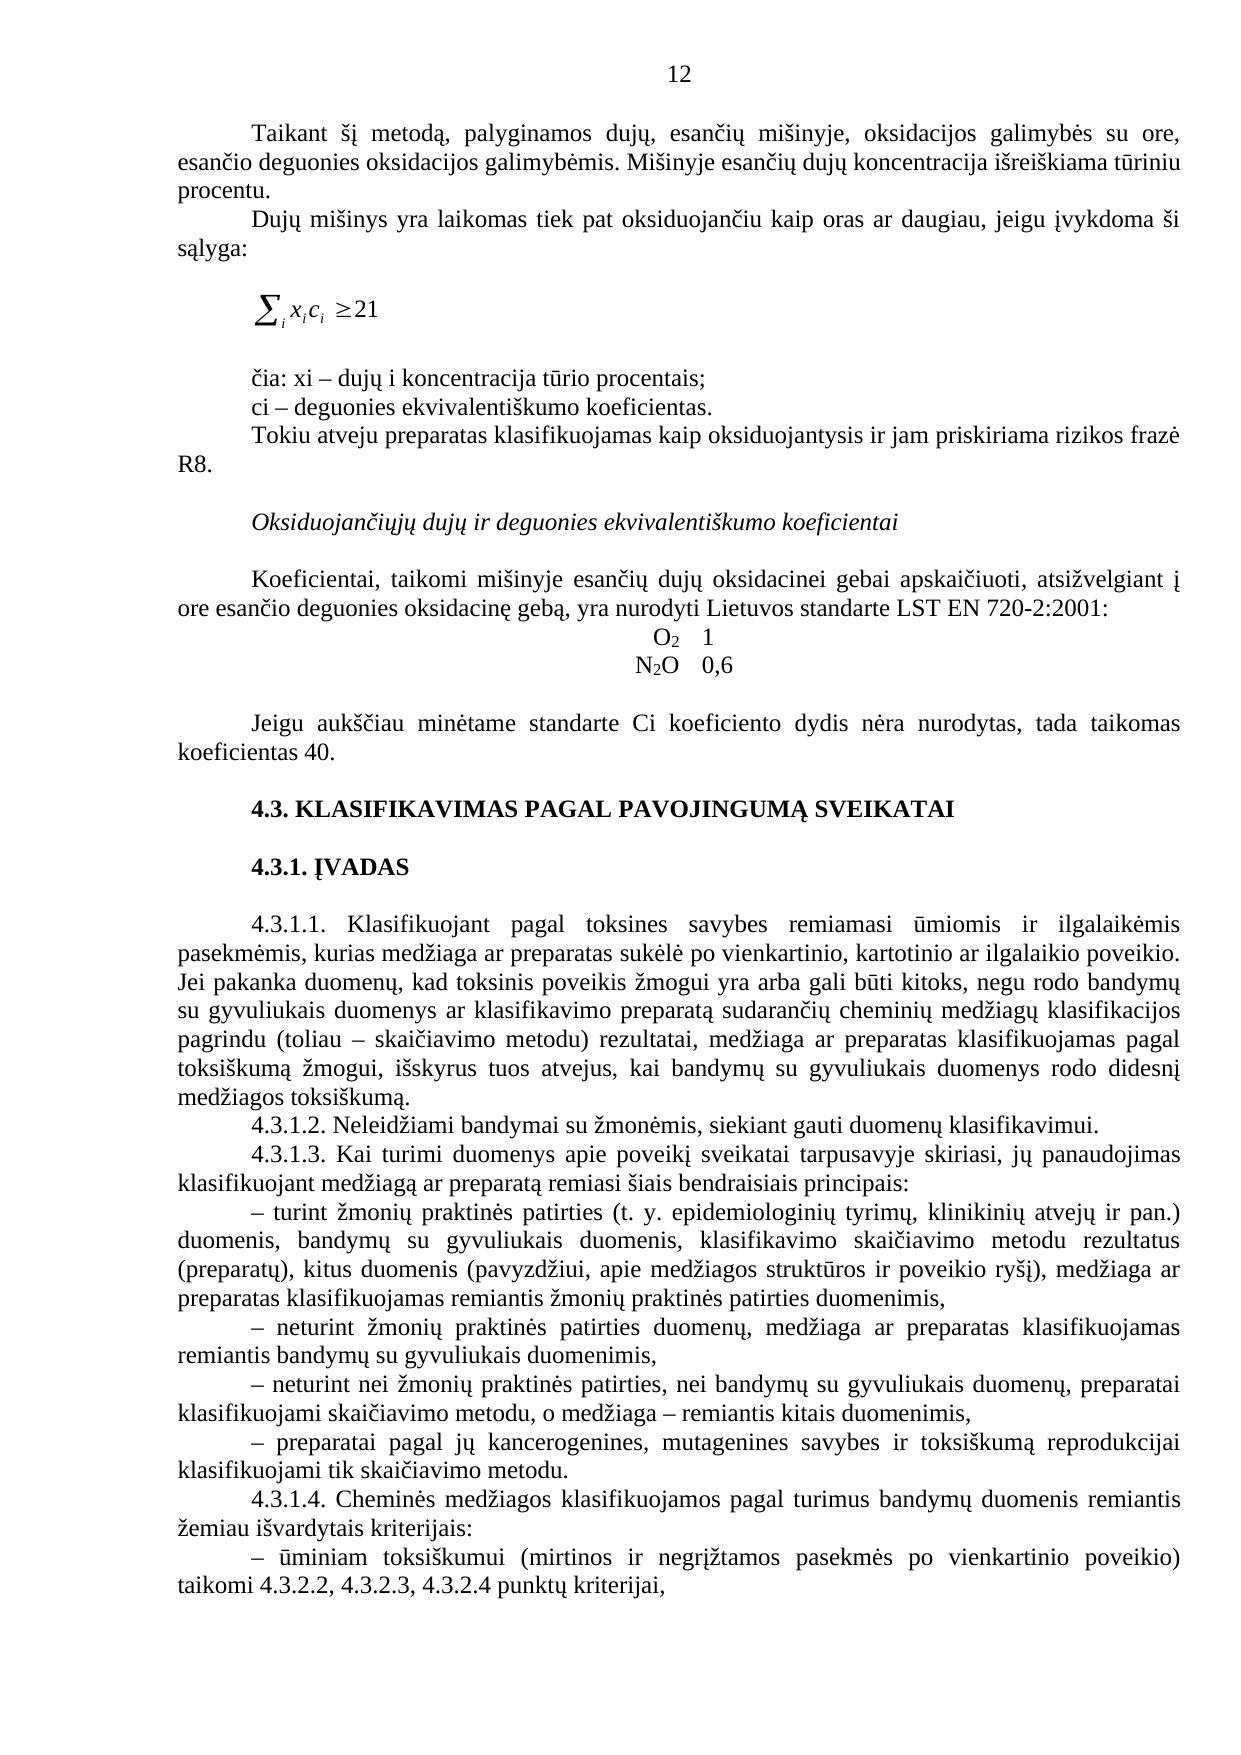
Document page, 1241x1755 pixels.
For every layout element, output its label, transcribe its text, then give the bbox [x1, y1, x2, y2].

text – neturint nei žmonių praktinės patirties, nei bandymų su gyvuliukais duomenų, preparatai klasifikuojami skaičiavimo metodu, o medžiaga – remiantis kitais duomenimis, [177, 1369, 1181, 1427]
text Dujų mišinys yra laikomas tiek pat oksiduojančiu kaip oras ar daugiau, jeigu įvykdoma ši sąlyga: [177, 204, 1181, 262]
text Tokiu atveju preparatas klasifikuojamas kaip oksiduojantysis ir jam priskiriama rizikos frazė R8. [177, 421, 1181, 478]
table_cell N2O [177, 651, 690, 679]
table_header 1 [690, 622, 1204, 651]
text – turint žmonių praktinės patirties (t. y. epidemiologinių tyrimų, klinikinių atvejų ir pan.) duomenis, bandymų su gyvuliukais duomenis, klasifikavimo skaičiavimo metodu rezultatus (preparatų), kitus duomenis (pavyzdžiui, apie medžiagos struktūros ir poveikio ryšį), medžiaga ar preparatas klasifikuojamas remiantis žmonių praktinės patirties duomenimis, [177, 1197, 1181, 1312]
text – ūminiam toksiškumui (mirtinos ir negrįžtamos pasekmės po vienkartinio poveikio) taikomi 4.3.2.2, 4.3.2.3, 4.3.2.4 punktų kriterijai, [177, 1542, 1181, 1599]
text 4.3.1.4. Cheminės medžiagos klasifikuojamos pagal turimus bandymų duomenis remiantis žemiau išvardytais kriterijais: [177, 1484, 1181, 1542]
text Taikant šį metodą, palyginamos dujų, esančių mišinyje, oksidacijos galimybės su ore, esančio deguonies oksidacijos galimybėmis. Mišinyje esančių dujų koncentracija išreiškiama tūriniu procentu. [177, 118, 1181, 204]
text – preparatai pagal jų kancerogenines, mutagenines savybes ir toksiškumą reprodukcijai klasifikuojami tik skaičiavimo metodu. [177, 1427, 1181, 1484]
table_cell 0,6 [690, 651, 1204, 679]
text 4.3. KLASIFIKAVIMAS PAGAL PAVOJINGUMĄ SVEIKATAI [177, 794, 1181, 823]
table_header O2 [177, 622, 690, 651]
text Koeficientai, taikomi mišinyje esančių dujų oksidacinei gebai apskaičiuoti, atsižvelgiant į ore esančio deguonies oksidacinę gebą, yra nurodyti Lietuvos standarte LST EN 720-2:2001: [177, 564, 1181, 622]
text čia: xi – dujų i koncentracija tūrio procentais; [177, 363, 1181, 392]
text Jeigu aukščiau minėtame standarte Ci koeficiento dydis nėra nurodytas, tada taikomas koeficientas 40. [177, 708, 1181, 766]
text 4.3.1.3. Kai turimi duomenys apie poveikį sveikatai tarpusavyje skiriasi, jų panaudojimas klasifikuojant medžiagą ar preparatą remiasi šiais bendraisiais principais: [177, 1139, 1181, 1197]
text 4.3.1.1. Klasifikuojant pagal toksines savybes remiamasi ūmiomis ir ilgalaikėmis pasekmėmis, kurias medžiaga ar preparatas sukėlė po vienkartinio, kartotinio ar ilgalaikio poveikio. Jei pakanka duomenų, kad toksinis poveikis žmogui yra arba gali būti kitoks, negu rodo bandymų su gyvuliukais duomenys ar klasifikavimo preparatą sudarančių cheminių medžiagų klasifikacijos pagrindu (toliau – skaičiavimo metodu) rezultatai, medžiaga ar preparatas klasifikuojamas pagal toksiškumą žmogui, išskyrus tuos atvejus, kai bandymų su gyvuliukais duomenys rodo didesnį medžiagos toksiškumą. [177, 909, 1181, 1111]
text 4.3.1. ĮVADAS [177, 852, 1181, 881]
text – neturint žmonių praktinės patirties duomenų, medžiaga ar preparatas klasifikuojamas remiantis bandymų su gyvuliukais duomenimis, [177, 1312, 1181, 1369]
text Oksiduojančiųjų dujų ir deguonies ekvivalentiškumo koeficientai [177, 507, 1181, 536]
text ci – deguonies ekvivalentiškumo koeficientas. [177, 392, 1181, 421]
text 4.3.1.2. Neleidžiami bandymai su žmonėmis, siekiant gauti duomenų klasifikavimui. [177, 1111, 1181, 1139]
